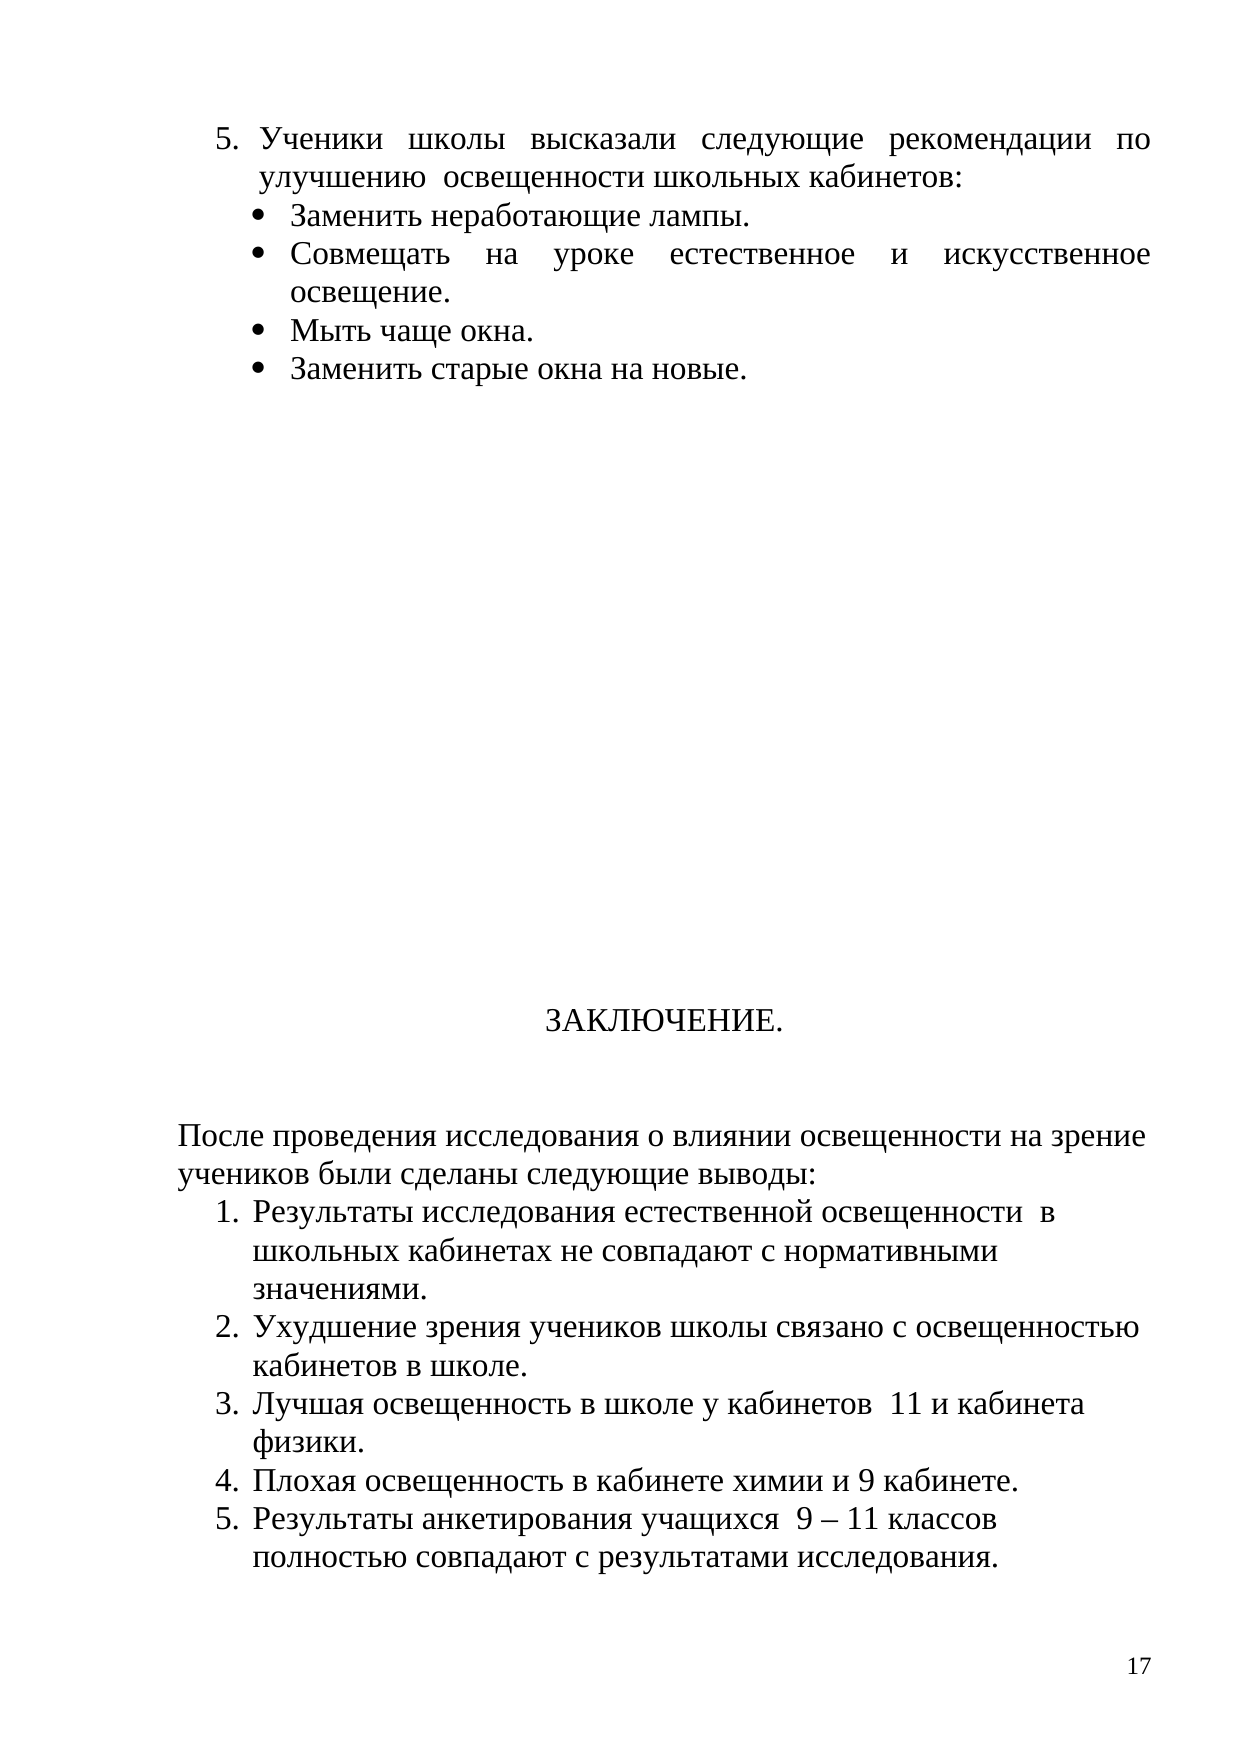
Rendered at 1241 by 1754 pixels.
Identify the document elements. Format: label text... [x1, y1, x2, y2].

list Заменить неработающие лампы. [252, 195, 1152, 233]
list Лучшая освещенность в школе у кабинетов 11 и кабинета физики. [215, 1383, 1152, 1460]
list Результаты исследования естественной освещенности в школьных кабинетах не совпадают с нормативными значениями. [215, 1191, 1152, 1306]
list Ухудшение зрения учеников школы связано с освещенностью кабинетов в школе. [215, 1306, 1152, 1383]
list Результаты анкетирования учащихся 9 – 11 классов полностью совпадают с результатами исследования. [215, 1498, 1152, 1575]
text ЗАКЛЮЧЕНИЕ. [177, 1000, 1152, 1038]
list Совмещать на уроке естественное и искусственное освещение. [252, 233, 1152, 310]
list Мыть чаще окна. [252, 310, 1152, 348]
list Заменить старые окна на новые. [252, 348, 1152, 386]
list Ученики школы высказали следующие рекомендации по улучшению освещенности школьных кабинетов: [215, 118, 1152, 195]
text После проведения исследования о влиянии освещенности на зрение учеников были сделаны следующие выводы: [177, 1115, 1152, 1191]
list Плохая освещенность в кабинете химии и 9 кабинете. [215, 1460, 1152, 1498]
